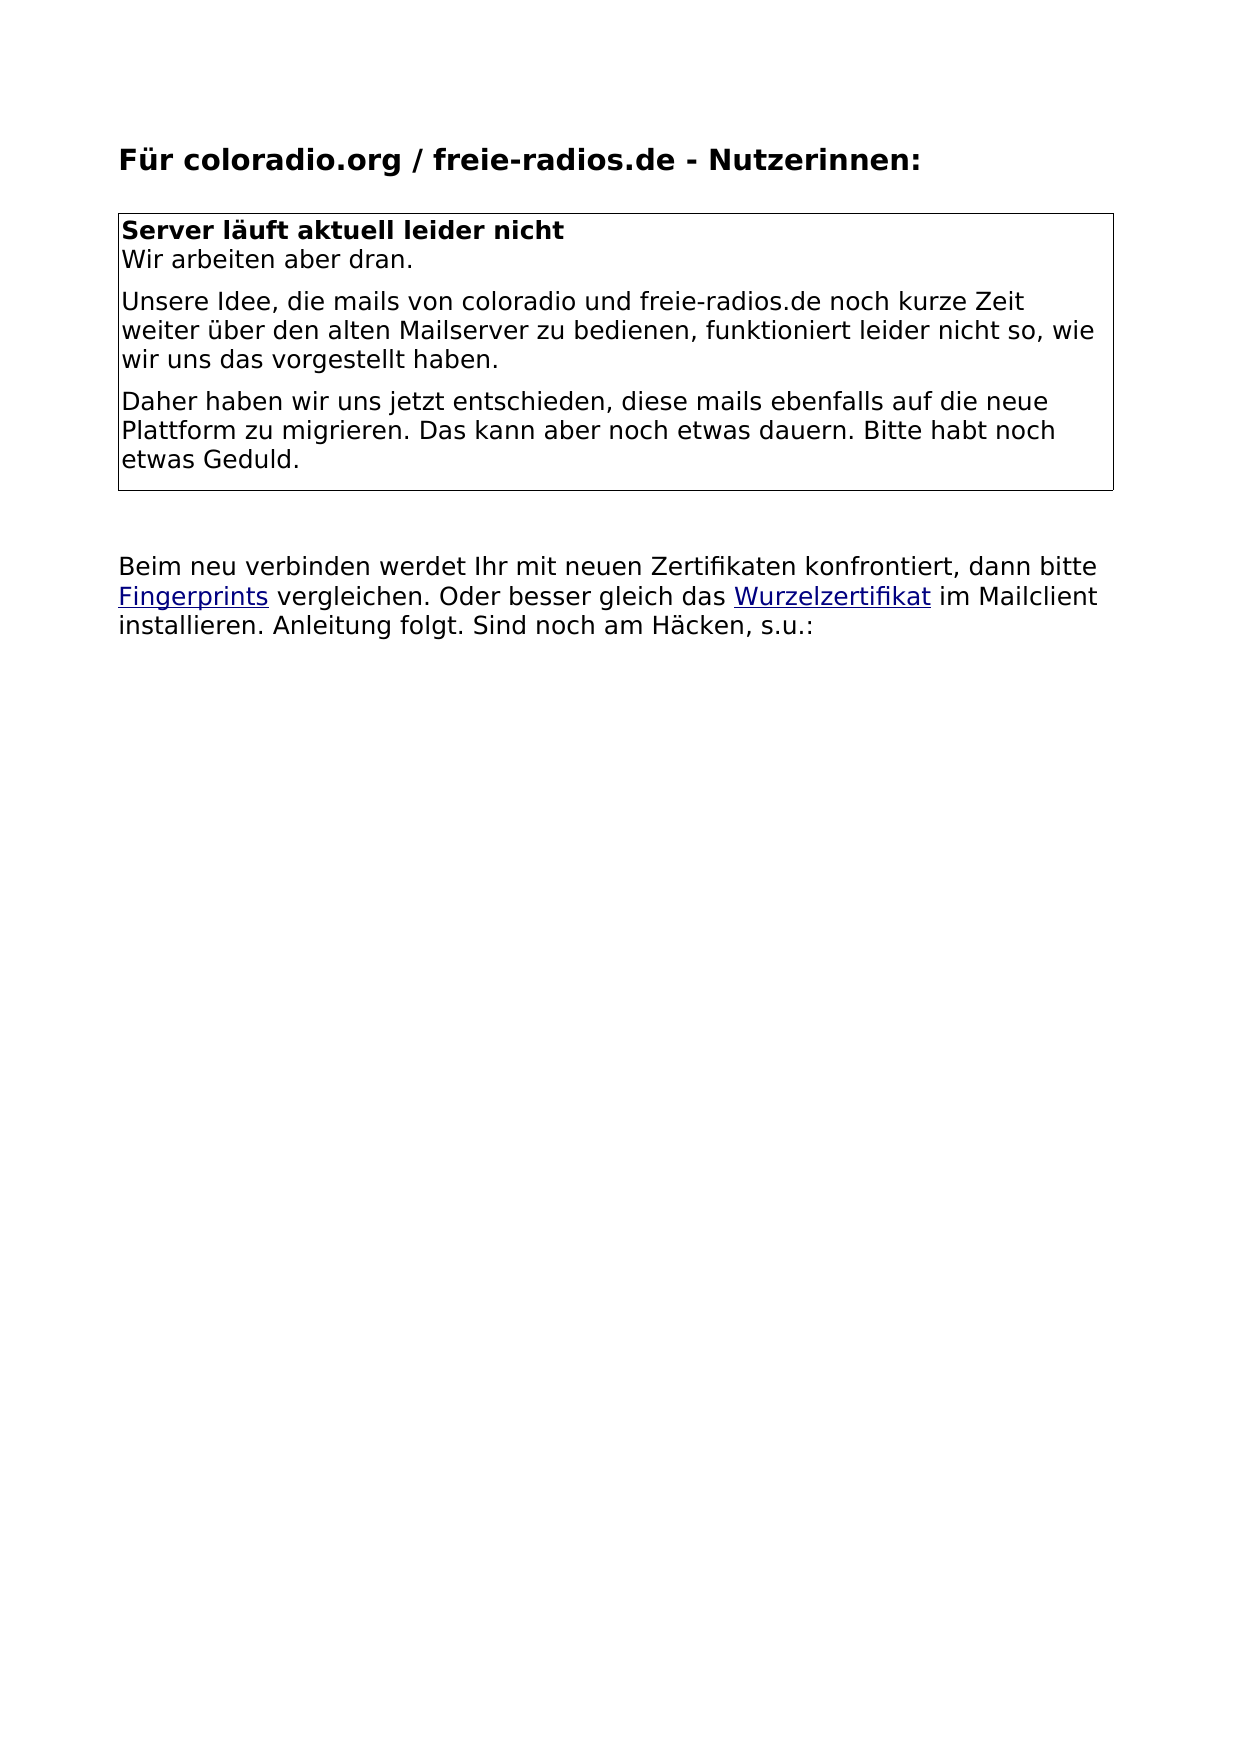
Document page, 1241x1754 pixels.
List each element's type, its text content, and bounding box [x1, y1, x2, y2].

text Beim neu verbinden werdet Ihr mit neuen Zertifikaten konfrontiert, dann bitte Fingerprints vergleichen. Oder besser gleich das Wurzelzertifikat im Mailclient installieren. Anleitung folgt. Sind noch am Häcken, s.u.: [118, 552, 1122, 640]
subtitle Für coloradio.org / freie-radios.de - Nutzerinnen: [118, 143, 1122, 177]
table_header Server läuft aktuell leider nicht Wir arbeiten aber dran. Unsere Idee, die mails von coloradio und freie-radios.de noch kurze Zeit weiter über den alten Mailserver zu bedienen, funktioniert leider nicht so, wie wir uns das vorgestellt haben. Daher haben wir uns jetzt entschieden, diese mails ebenfalls auf die neue Plattform zu migrieren. Das kann aber noch etwas dauern. Bitte habt noch etwas Geduld. [119, 214, 1113, 490]
